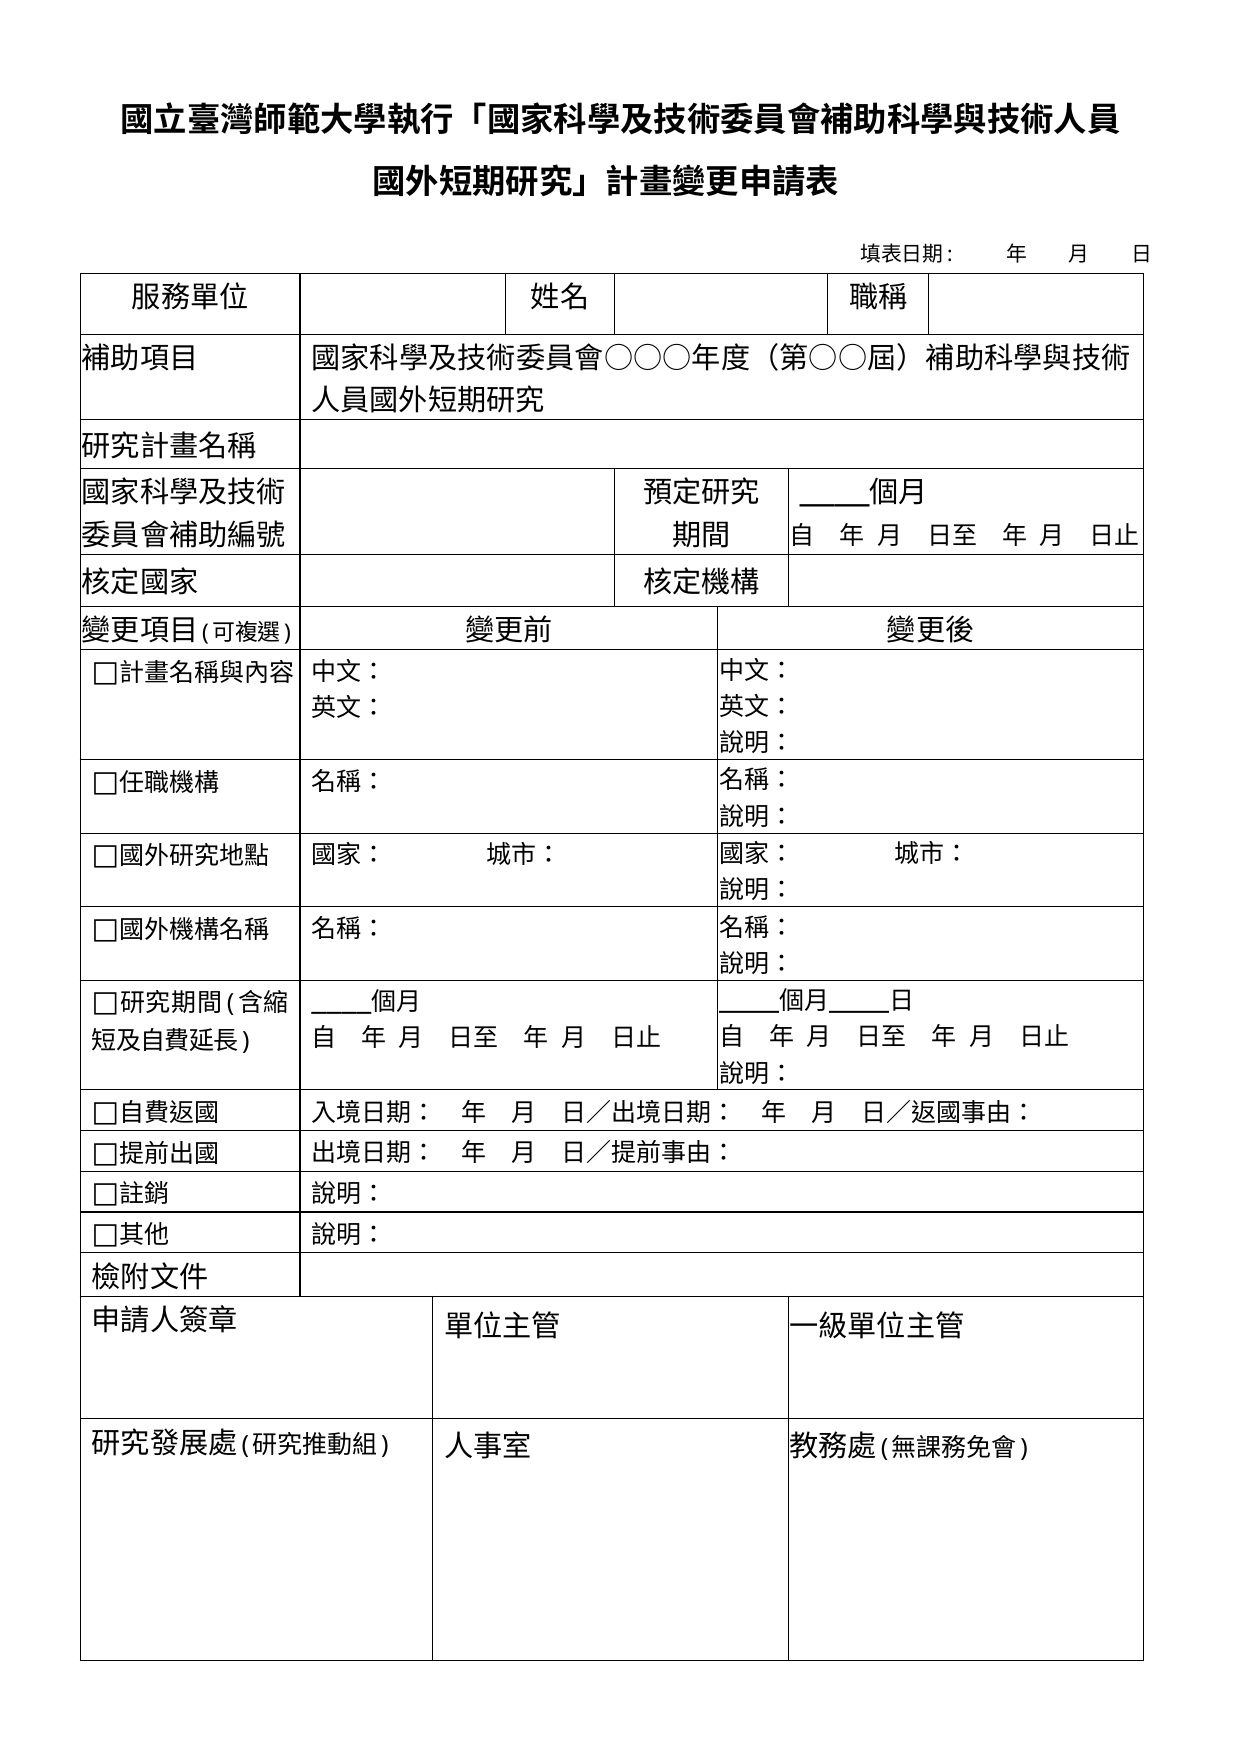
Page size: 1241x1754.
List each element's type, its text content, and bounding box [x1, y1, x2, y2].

table_cell 檢附文件 [81, 1253, 299, 1296]
table_header [615, 274, 827, 333]
table_cell □其他 [81, 1213, 299, 1252]
table_cell □研究期間(含縮短及自費延長) [81, 981, 299, 1089]
table_cell 研究計畫名稱 [81, 420, 299, 468]
table_cell 研究發展處(研究推動組) [81, 1419, 432, 1660]
table_header 職稱 [828, 274, 928, 333]
table_cell ____個月 自 年 月 日至 年 月 日止 [789, 469, 1143, 554]
table_cell 教務處(無課務免會) [789, 1419, 1143, 1660]
table_cell [301, 420, 1143, 468]
table_cell 人事室 [433, 1419, 788, 1660]
table_cell [301, 1253, 1143, 1296]
table_cell 補助項目 [81, 335, 299, 419]
table_cell 名稱： [301, 760, 717, 832]
table_cell 單位主管 [433, 1297, 788, 1418]
table_cell 國家科學及技術委員會○○○年度（第○○屆）補助科學與技術人員國外短期研究 [301, 335, 1143, 419]
table_cell 入境日期： 年 月 日／出境日期： 年 月 日／返國事由： [301, 1090, 1143, 1130]
table_cell 國家： 城市： [301, 834, 717, 906]
table_cell □提前出國 [81, 1131, 299, 1171]
table_cell □國外研究地點 [81, 834, 299, 906]
table_cell 變更後 [718, 607, 1143, 649]
table_cell ____個月____日 自 年 月 日至 年 月 日止 說明： [718, 981, 1143, 1089]
table_cell □國外機構名稱 [81, 907, 299, 979]
table_cell 國家科學及技術委員會補助編號 [81, 469, 299, 554]
table_cell [789, 555, 1143, 606]
table_cell 預定研究 期間 [615, 469, 788, 554]
text 國立臺灣師範大學執行「國家科學及技術委員會補助科學與技術人員國外短期研究」計畫變更申請表 [89, 75, 1122, 200]
table_cell 名稱： 說明： [718, 907, 1143, 979]
table_cell 中文： 英文： [301, 650, 717, 759]
text 填表日期: 年 月 日 [89, 210, 1152, 273]
table_cell 核定機構 [615, 555, 788, 606]
table_cell [301, 469, 614, 554]
table_header 姓名 [506, 274, 614, 333]
table_cell □計畫名稱與內容 [81, 650, 299, 759]
table_header 服務單位 [81, 274, 299, 333]
table_cell 名稱： 說明： [718, 760, 1143, 832]
table_header [929, 274, 1143, 333]
table_cell □自費返國 [81, 1090, 299, 1130]
table_cell 名稱： [301, 907, 717, 979]
table_cell □任職機構 [81, 760, 299, 832]
table_cell ____個月 自 年 月 日至 年 月 日止 [301, 981, 717, 1089]
table_cell 申請人簽章 [81, 1297, 432, 1418]
table_cell [301, 555, 614, 606]
table_cell 說明： [301, 1172, 1143, 1211]
table_cell □註銷 [81, 1172, 299, 1211]
table_cell 國家： 城市： 說明： [718, 834, 1143, 906]
table_cell 中文： 英文： 說明： [718, 650, 1143, 759]
table_cell 一級單位主管 [789, 1297, 1143, 1418]
table_cell 變更項目(可複選) [81, 607, 299, 649]
table_header [301, 274, 505, 333]
table_cell 核定國家 [81, 555, 299, 606]
table_cell 出境日期： 年 月 日／提前事由： [301, 1131, 1143, 1171]
table_cell 說明： [301, 1213, 1143, 1252]
table_cell 變更前 [301, 607, 717, 649]
